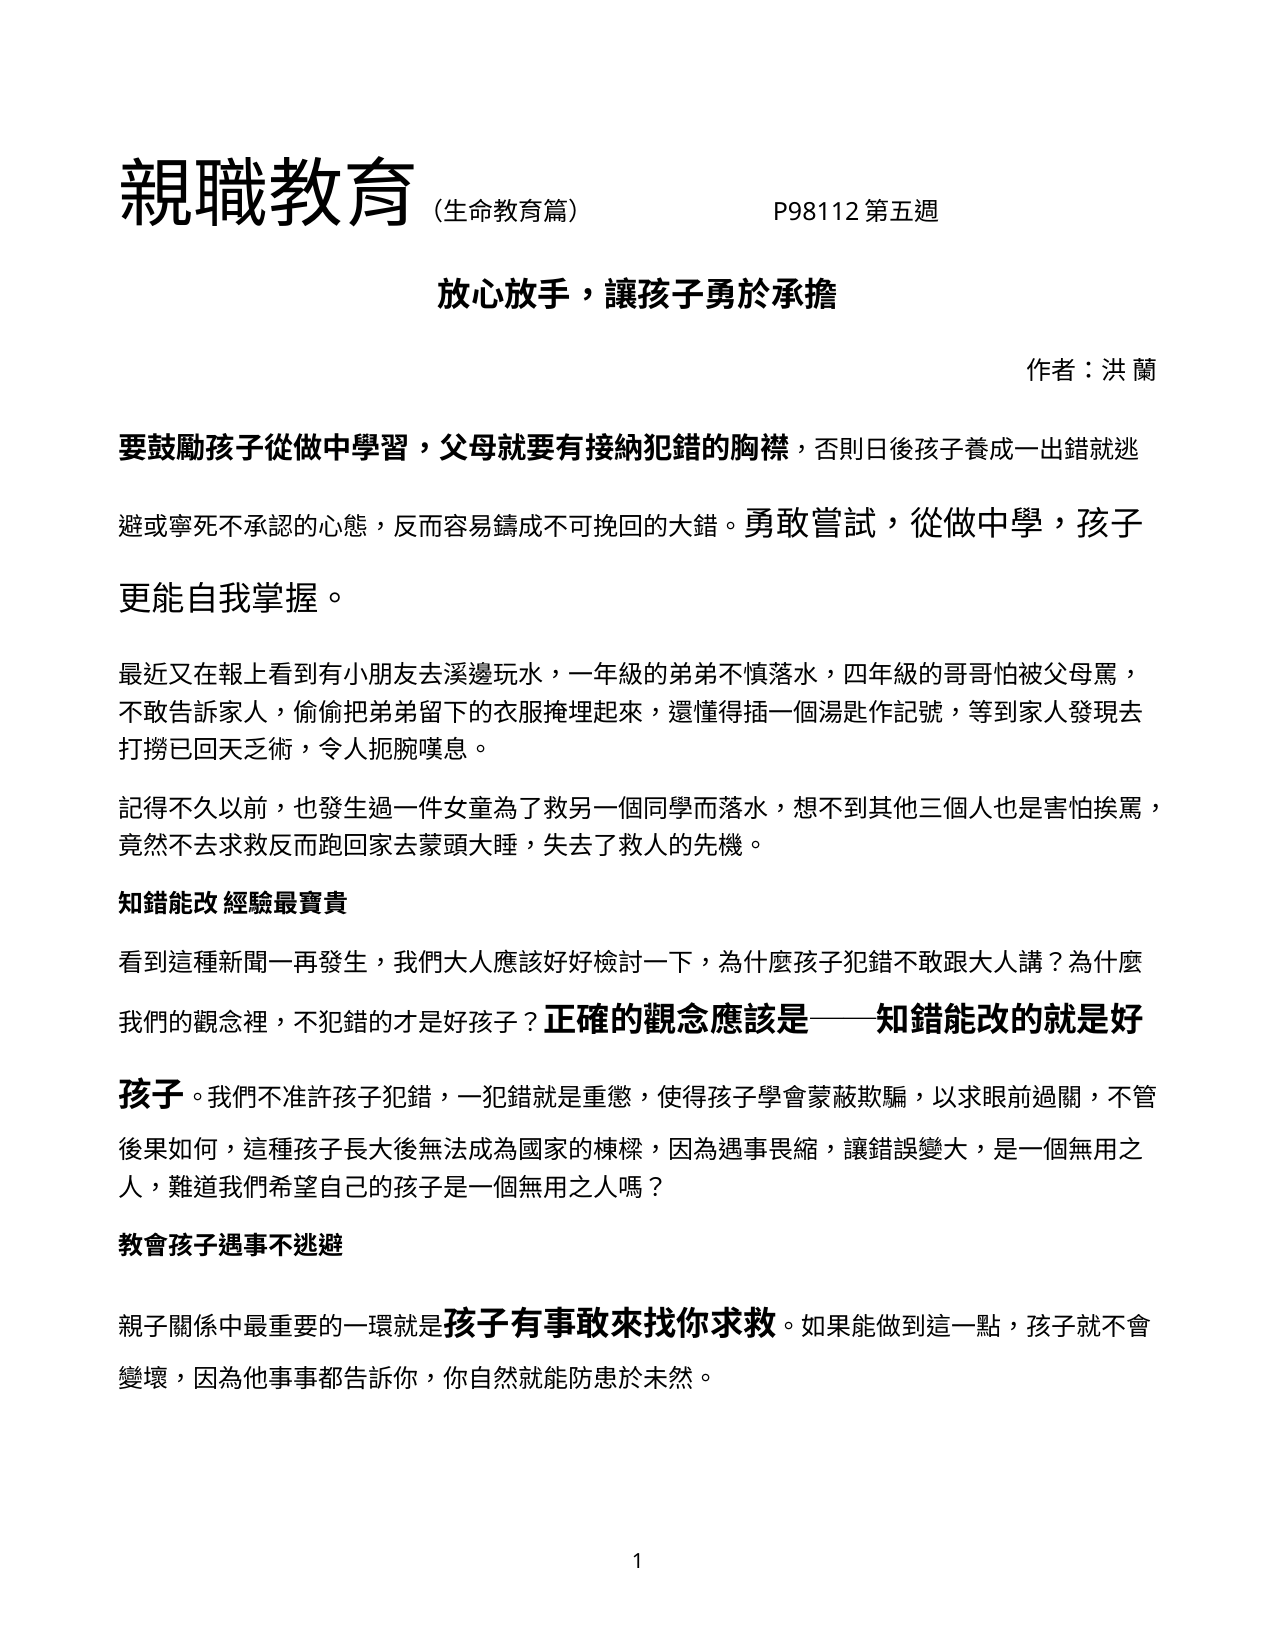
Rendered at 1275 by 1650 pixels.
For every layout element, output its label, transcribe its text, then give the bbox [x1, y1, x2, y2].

text 親職教育（生命教育篇） P98112第五週 [118, 131, 1157, 244]
text 親子關係中最重要的一環就是孩子有事敢來找你求救。如果能做到這一點，孩子就不會變壞，因為他事事都告訴你，你自然就能防患於未然。 [118, 1283, 1157, 1396]
text 記得不久以前，也發生過一件女童為了救另一個同學而落水，想不到其他三個人也是害怕挨罵，竟然不去求救反而跑回家去蒙頭大睡，失去了救人的先機。 [118, 787, 1157, 862]
text 知錯能改 經驗最寶貴 [118, 883, 1157, 921]
text 作者：洪 蘭 [118, 350, 1157, 387]
text 教會孩子遇事不逃避 [118, 1225, 1157, 1262]
text 最近又在報上看到有小朋友去溪邊玩水，一年級的弟弟不慎落水，四年級的哥哥怕被父母罵，不敢告訴家人，偷偷把弟弟留下的衣服掩埋起來，還懂得插一個湯匙作記號，等到家人發現去打撈已回天乏術，令人扼腕嘆息。 [118, 654, 1157, 767]
text 要鼓勵孩子從做中學習，父母就要有接納犯錯的胸襟，否則日後孩子養成一出錯就逃避或寧死不承認的心態，反而容易鑄成不可挽回的大錯。勇敢嘗試，從做中學，孩子更能自我掌握。 [118, 408, 1157, 633]
text 放心放手，讓孩子勇於承擔 [118, 254, 1157, 329]
text 看到這種新聞一再發生，我們大人應該好好檢討一下，為什麼孩子犯錯不敢跟大人講？為什麼我們的觀念裡，不犯錯的才是好孩子？正確的觀念應該是──知錯能改的就是好孩子。我們不准許孩子犯錯，一犯錯就是重懲，使得孩子學會蒙蔽欺騙，以求眼前過關，不管後果如何，這種孩子長大後無法成為國家的棟樑，因為遇事畏縮，讓錯誤變大，是一個無用之人，難道我們希望自己的孩子是一個無用之人嗎？ [118, 942, 1157, 1204]
